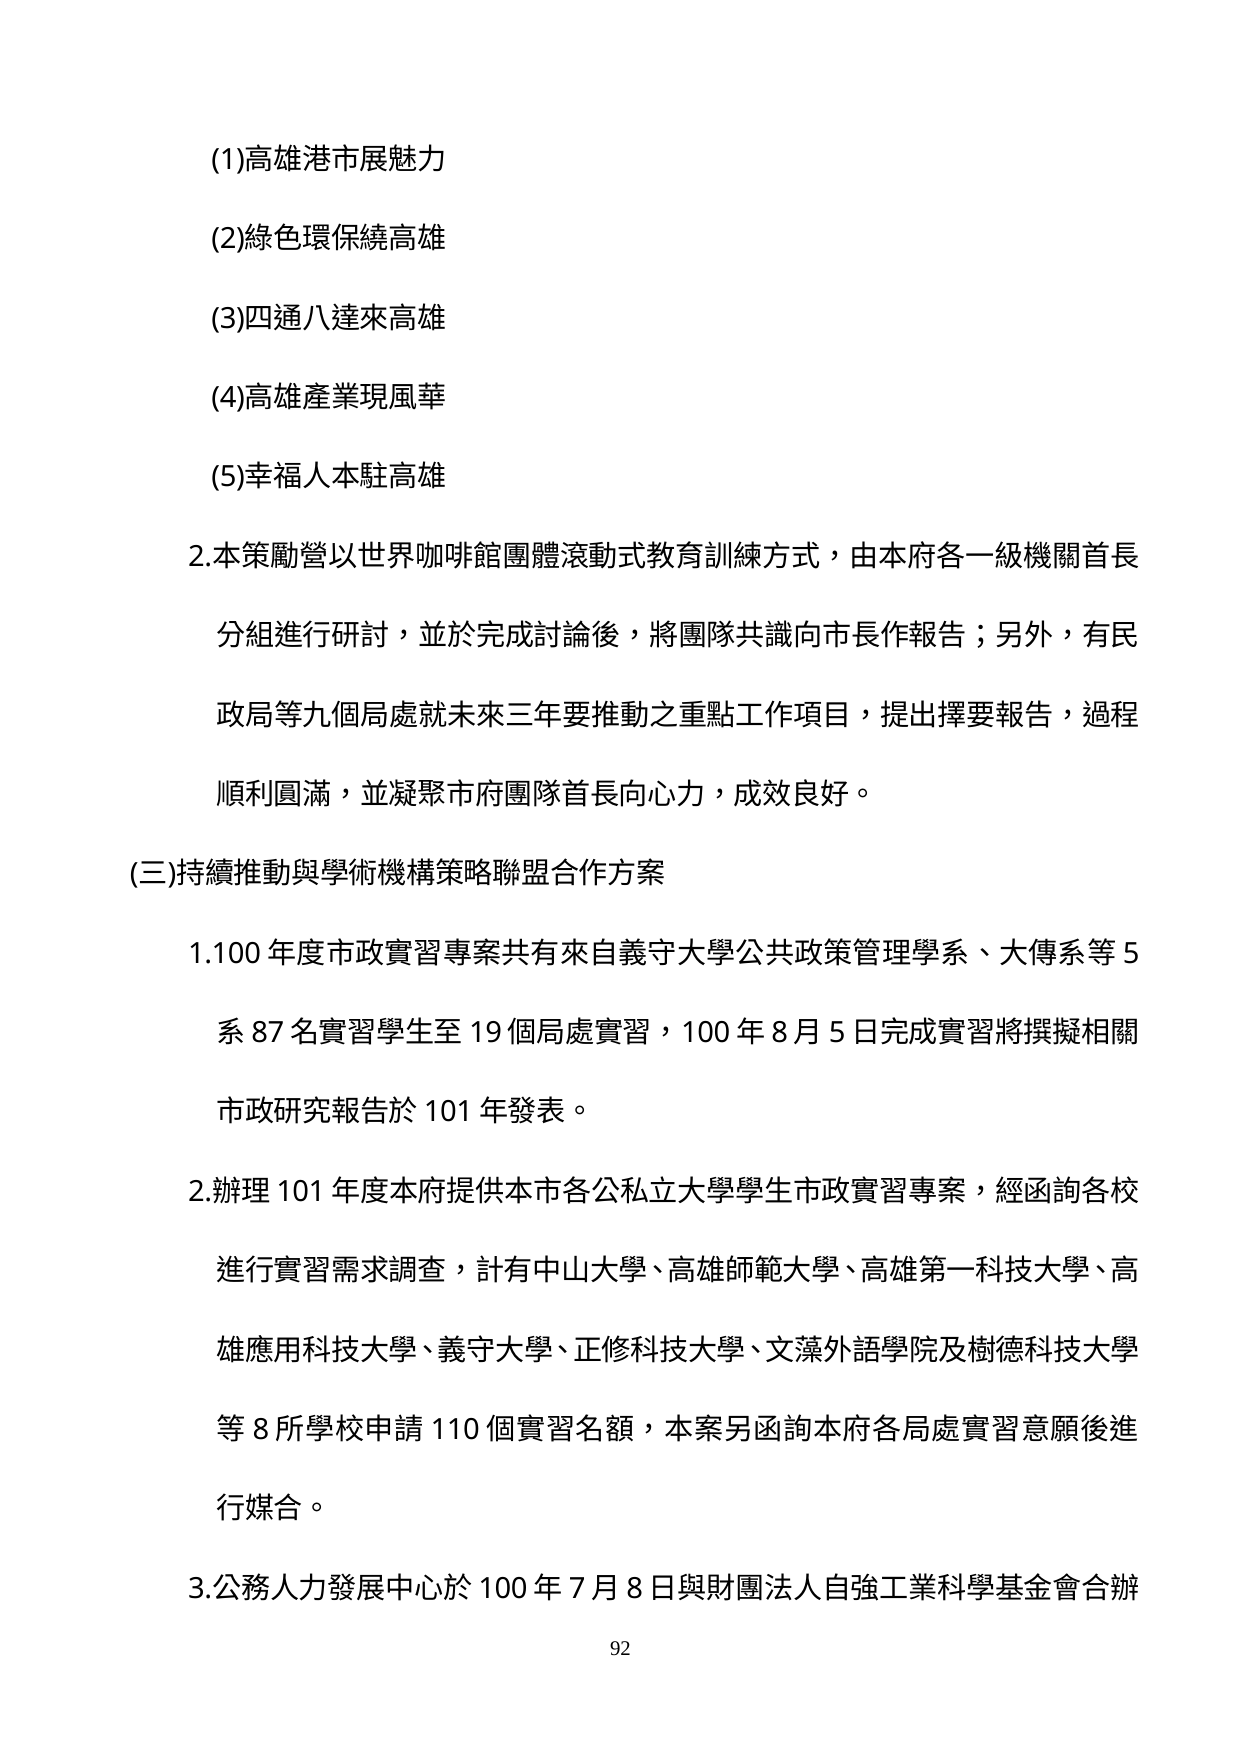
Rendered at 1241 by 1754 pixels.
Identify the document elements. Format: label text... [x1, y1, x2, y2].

text (1)高雄港市展魅力 [211, 117, 1140, 196]
text 2.本策勵營以世界咖啡館團體滾動式教育訓練方式，由本府各一級機關首長分組進行研討，並於完成討論後，將團隊共識向市長作報告；另外，有民政局等九個局處就未來三年要推動之重點工作項目，提出擇要報告，過程順利圓滿，並凝聚市府團隊首長向心力，成效良好。 [188, 514, 1140, 831]
text (5)幸福人本駐高雄 [211, 434, 1140, 514]
text 3.公務人力發展中心於100年7月8日與財團法人自強工業科學基金會合辦 [188, 1546, 1140, 1625]
text 1.100年度市政實習專案共有來自義守大學公共政策管理學系、大傳系等5系87名實習學生至19個局處實習，100年8月5日完成實習將撰擬相關市政研究報告於101年發表。 [188, 911, 1140, 1149]
text (4)高雄產業現風華 [211, 355, 1140, 434]
text (3)四通八達來高雄 [211, 276, 1140, 355]
text (2)綠色環保繞高雄 [211, 196, 1140, 276]
text (三)持續推動與學術機構策略聯盟合作方案 [129, 831, 1140, 911]
text 2.辦理101年度本府提供本市各公私立大學學生市政實習專案，經函詢各校進行實習需求調查，計有中山大學、高雄師範大學、高雄第一科技大學、高雄應用科技大學、義守大學、正修科技大學、文藻外語學院及樹德科技大學等8所學校申請110個實習名額，本案另函詢本府各局處實習意願後進行媒合。 [188, 1149, 1140, 1546]
